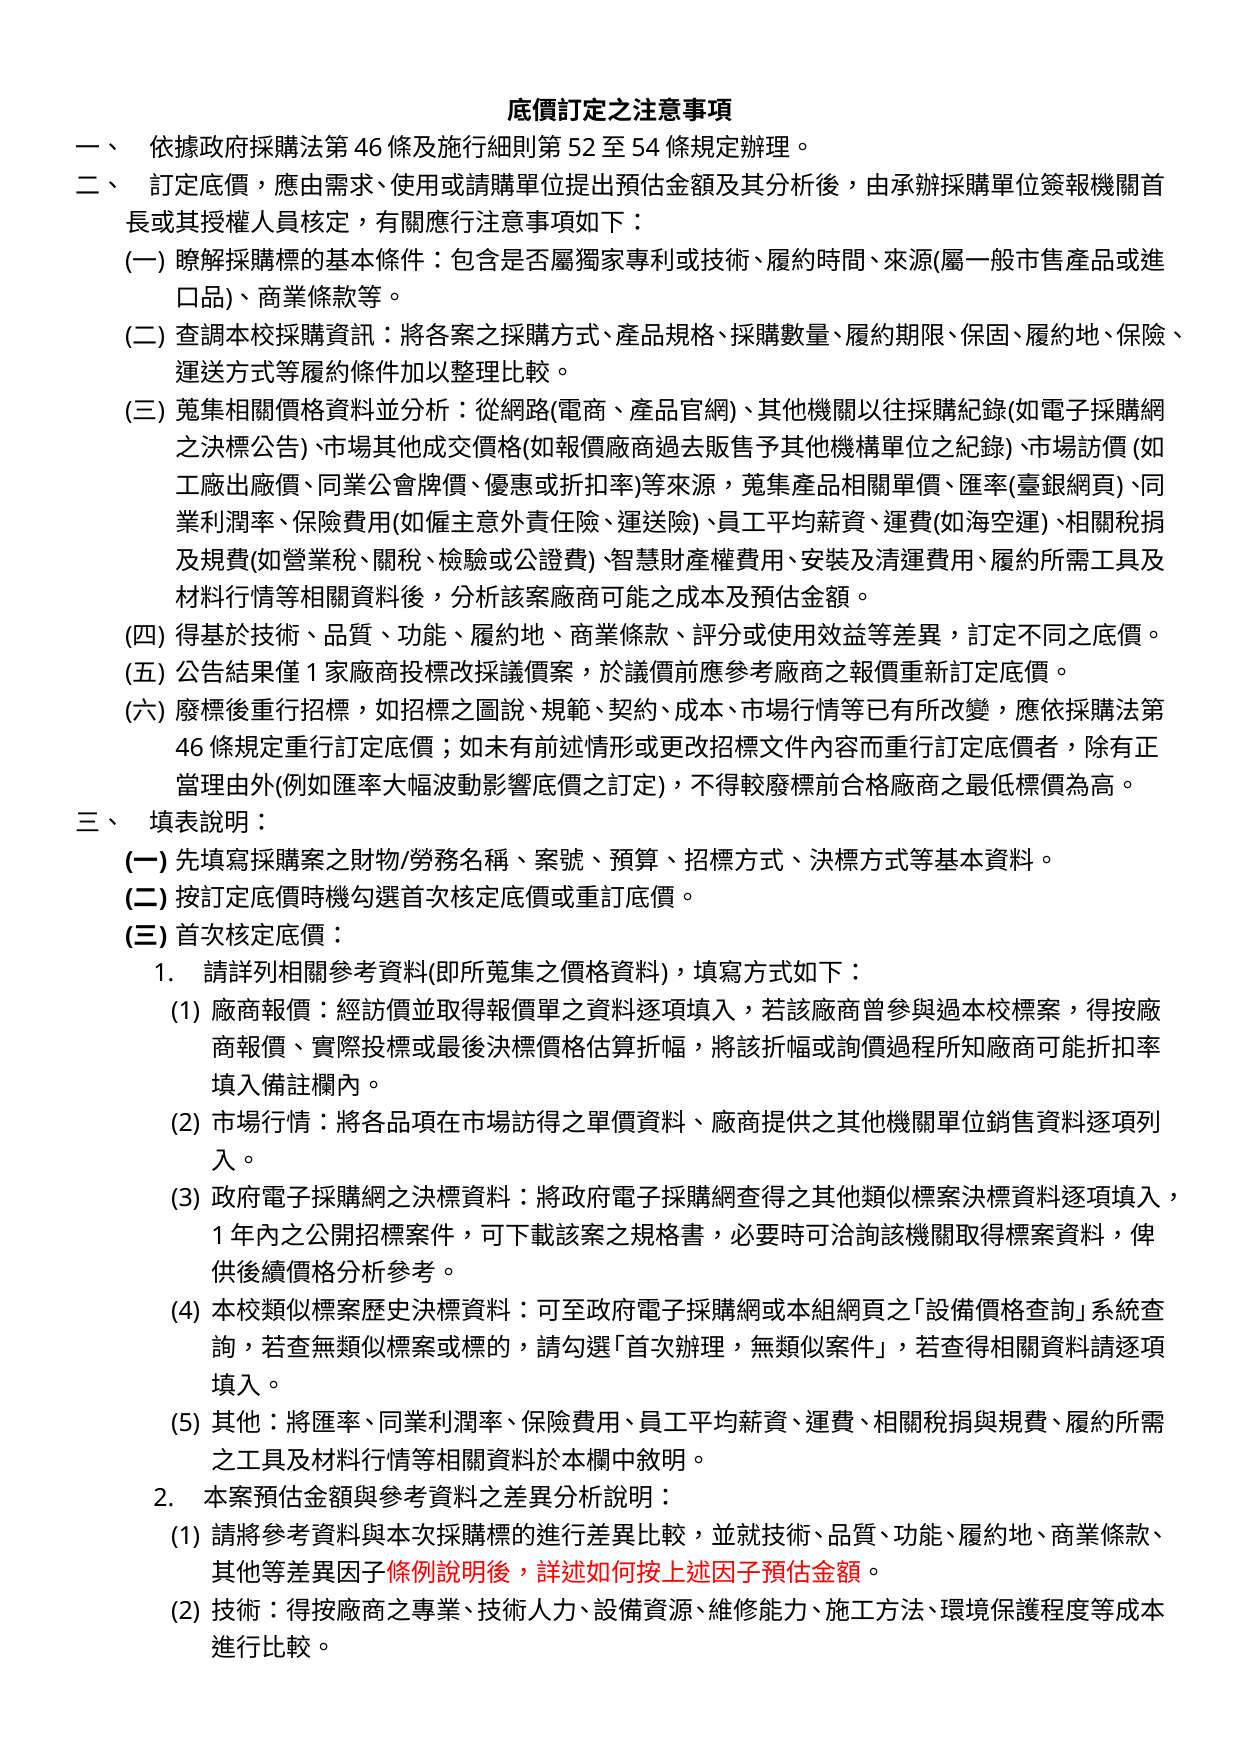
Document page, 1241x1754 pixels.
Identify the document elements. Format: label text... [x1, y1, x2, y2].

list 瞭解採購標的基本條件：包含是否屬獨家專利或技術、履約時間、來源(屬一般市售產品或進口品)、商業條款等。 [125, 239, 1165, 314]
list 蒐集相關價格資料並分析：從網路(電商、產品官網)、其他機關以往採購紀錄(如電子採購網之決標公告)、市場其他成交價格(如報價廠商過去販售予其他機構單位之紀錄)、市場訪價 (如工廠出廠價、同業公會牌價、優惠或折扣率)等來源，蒐集產品相關單價、匯率(臺銀網頁)、同業利潤率、保險費用(如僱主意外責任險、運送險)、員工平均薪資、運費(如海空運)、相關稅捐及規費(如營業稅、關稅、檢驗或公證費)、智慧財產權費用、安裝及清運費用、履約所需工具及材料行情等相關資料後，分析該案廠商可能之成本及預估金額。 [125, 389, 1165, 614]
list 得基於技術、品質、功能、履約地、商業條款、評分或使用效益等差異，訂定不同之底價。 [125, 614, 1165, 652]
list 查調本校採購資訊：將各案之採購方式、產品規格、採購數量、履約期限、保固、履約地、保險、運送方式等履約條件加以整理比較。 [125, 314, 1165, 389]
list 本案預估金額與參考資料之差異分析說明： [153, 1477, 1165, 1514]
list 請詳列相關參考資料(即所蒐集之價格資料)，填寫方式如下： [153, 952, 1165, 989]
list 其他：將匯率、同業利潤率、保險費用、員工平均薪資、運費、相關稅捐與規費、履約所需之工具及材料行情等相關資料於本欄中敘明。 [171, 1402, 1165, 1477]
list 填表說明： [75, 802, 1165, 839]
list 廠商報價：經訪價並取得報價單之資料逐項填入，若該廠商曾參與過本校標案，得按廠商報價、實際投標或最後決標價格估算折幅，將該折幅或詢價過程所知廠商可能折扣率填入備註欄內。 [171, 989, 1165, 1102]
list 按訂定底價時機勾選首次核定底價或重訂底價。 [125, 877, 1165, 914]
list 公告結果僅1家廠商投標改採議價案，於議價前應參考廠商之報價重新訂定底價。 [125, 652, 1165, 689]
list 本校類似標案歷史決標資料：可至政府電子採購網或本組網頁之「設備價格查詢」系統查詢，若查無類似標案或標的，請勾選「首次辦理，無類似案件」，若查得相關資料請逐項填入。 [171, 1289, 1165, 1402]
list 訂定底價，應由需求、使用或請購單位提出預估金額及其分析後，由承辦採購單位簽報機關首長或其授權人員核定，有關應行注意事項如下： [75, 164, 1165, 239]
list 技術：得按廠商之專業、技術人力、設備資源、維修能力、施工方法、環境保護程度等成本進行比較。 [171, 1589, 1165, 1664]
list 請將參考資料與本次採購標的進行差異比較，並就技術、品質、功能、履約地、商業條款、其他等差異因子條例說明後，詳述如何按上述因子預估金額。 [171, 1514, 1165, 1589]
text 底價訂定之注意事項 [75, 89, 1165, 127]
list 依據政府採購法第46條及施行細則第52至54條規定辦理。 [75, 127, 1165, 164]
list 政府電子採購網之決標資料：將政府電子採購網查得之其他類似標案決標資料逐項填入，1年內之公開招標案件，可下載該案之規格書，必要時可洽詢該機關取得標案資料，俾供後續價格分析參考。 [171, 1177, 1165, 1289]
list 先填寫採購案之財物/勞務名稱、案號、預算、招標方式、決標方式等基本資料。 [125, 839, 1165, 877]
list 廢標後重行招標，如招標之圖說、規範、契約、成本、市場行情等已有所改變，應依採購法第46條規定重行訂定底價；如未有前述情形或更改招標文件內容而重行訂定底價者，除有正當理由外(例如匯率大幅波動影響底價之訂定)，不得較廢標前合格廠商之最低標價為高。 [125, 689, 1165, 802]
list 首次核定底價： [125, 914, 1165, 952]
list 市場行情：將各品項在市場訪得之單價資料、廠商提供之其他機關單位銷售資料逐項列入。 [171, 1102, 1165, 1177]
